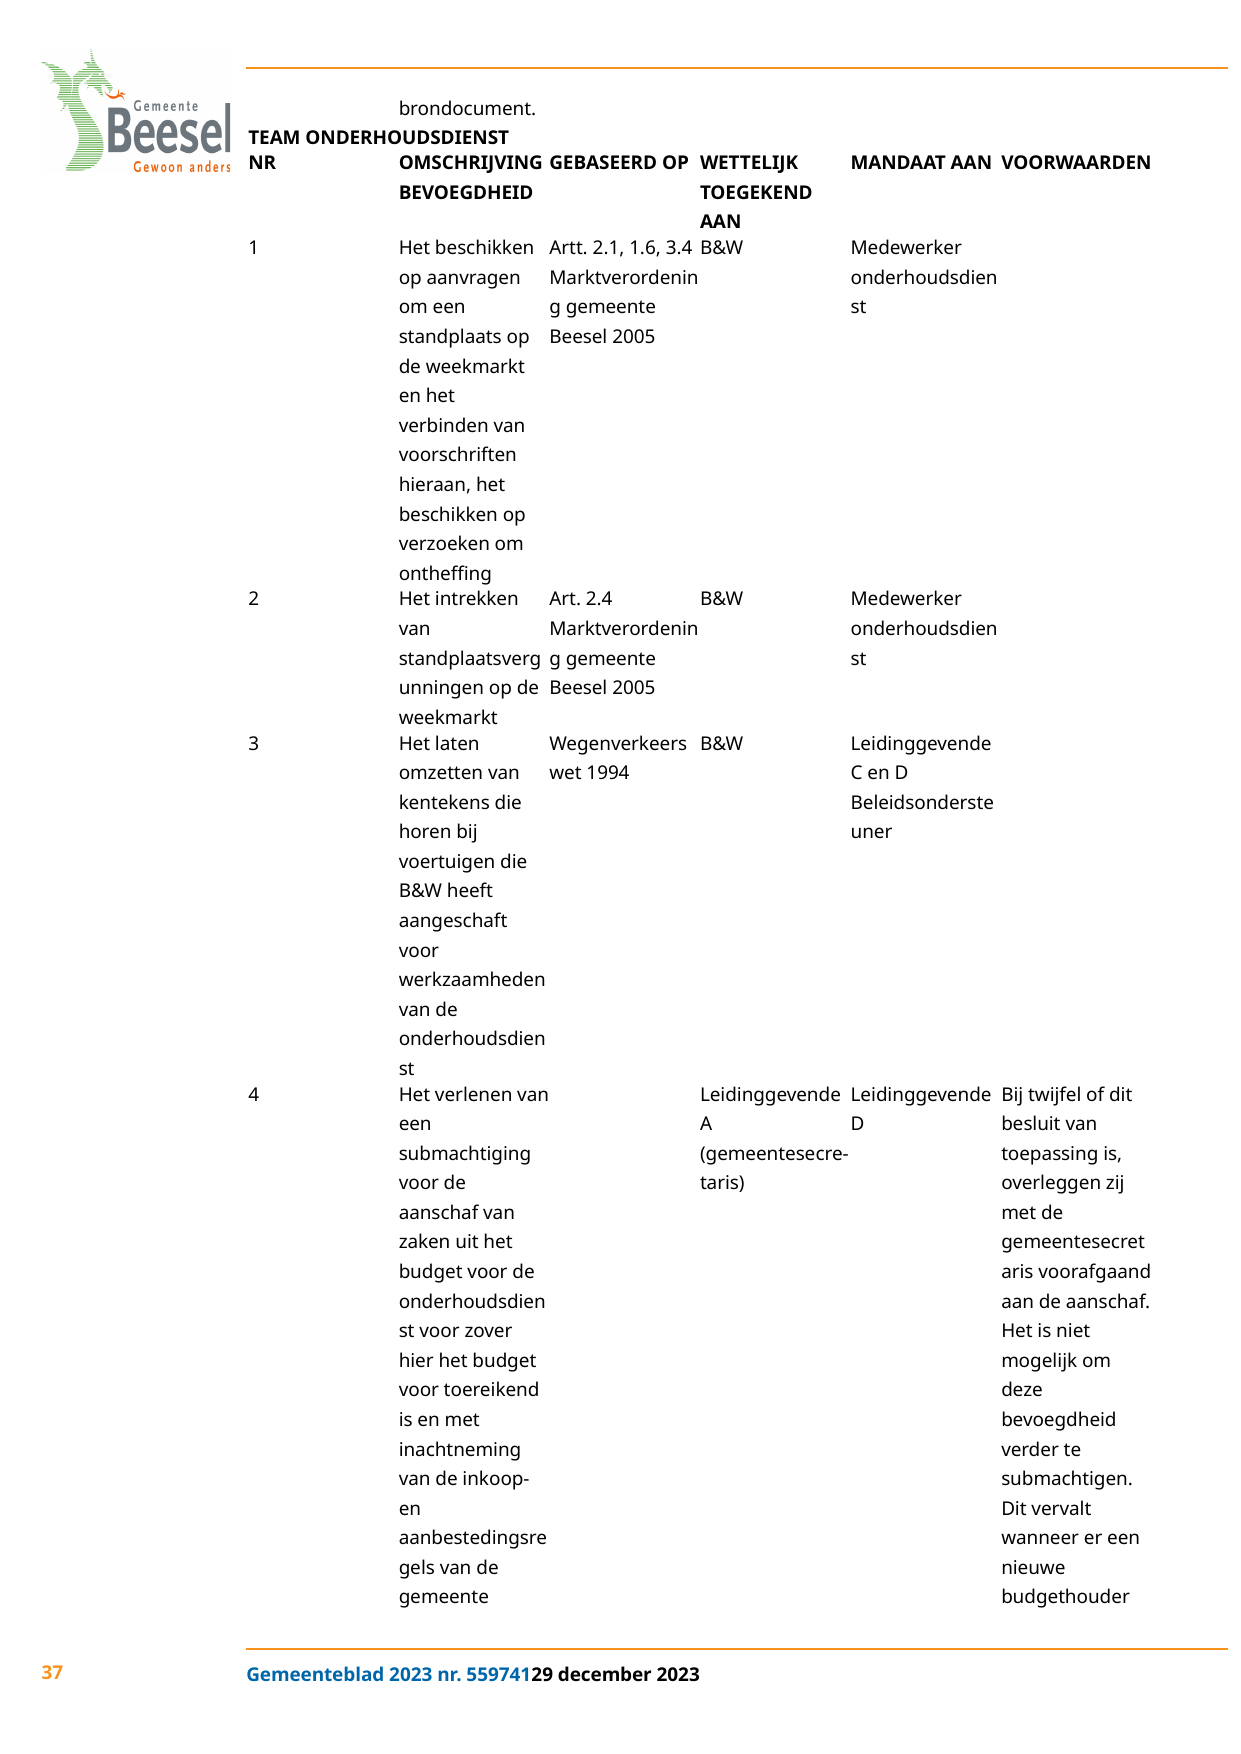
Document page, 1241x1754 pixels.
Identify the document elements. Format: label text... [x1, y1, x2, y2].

table_cell [248, 95, 398, 121]
table_cell B&W [700, 235, 850, 586]
table_cell Medewerker onderhoudsdienst [850, 235, 1001, 586]
table_cell Leidinggevende D [850, 1081, 1001, 1609]
table_cell 3 [248, 730, 398, 1081]
table_cell [1001, 95, 1152, 121]
table_cell 2 [248, 586, 398, 730]
table_cell [700, 95, 850, 121]
table_cell Leidinggevende C en D Beleidsondersteuner [850, 730, 1001, 1081]
table_cell Art. 2.4 Marktverordening gemeente Beesel 2005 [549, 586, 700, 730]
table_cell Medewerker onderhoudsdienst [850, 586, 1001, 730]
table_cell MANDAAT AAN [850, 150, 1001, 234]
table_cell B&W [700, 730, 850, 1081]
table_cell Wegenverkeerswet 1994 [549, 730, 700, 1081]
table_cell [549, 95, 700, 121]
table_cell Het beschikken op aanvragen om een standplaats op de weekmarkt en het verbinden van voorschriften hieraan, het beschikken op verzoeken om ontheffing [399, 235, 549, 586]
table_cell [1001, 235, 1152, 586]
table_cell OMSCHRIJVING BEVOEGDHEID [399, 150, 549, 234]
table_cell [549, 1081, 700, 1609]
table_cell GEBASEERD OP [549, 150, 700, 234]
table_cell Artt. 2.1, 1.6, 3.4 Marktverordening gemeente Beesel 2005 [549, 235, 700, 586]
table_header TEAM ONDERHOUDSDIENST [248, 124, 1152, 149]
table_cell [850, 95, 1001, 121]
table_cell 1 [248, 235, 398, 586]
table_cell 4 [248, 1081, 398, 1609]
table_cell [1001, 586, 1152, 730]
table_cell Leidinggevende A (gemeentesecre-taris) [700, 1081, 850, 1609]
table_cell [1001, 730, 1152, 1081]
table_cell WETTELIJK TOEGEKEND AAN [700, 150, 850, 234]
table_cell Het verlenen van een submachtiging voor de aanschaf van zaken uit het budget voor de onderhoudsdienst voor zover hier het budget voor toereikend is en met inachtneming van de inkoop- en aanbestedingsregels van de gemeente [399, 1081, 549, 1609]
table_cell B&W [700, 586, 850, 730]
table_cell VOORWAARDEN [1001, 150, 1152, 234]
table_cell Het intrekken van standplaatsvergunningen op de weekmarkt [399, 586, 549, 730]
table_cell Het laten omzetten van kentekens die horen bij voertuigen die B&W heeft aangeschaft voor werkzaamheden van de onderhoudsdienst [399, 730, 549, 1081]
picture [41, 47, 231, 172]
table_cell brondocument. [399, 95, 549, 121]
table_cell Bij twijfel of dit besluit van toepassing is, overleggen zij met de gemeentesecretaris voorafgaand aan de aanschaf. Het is niet mogelijk om deze bevoegdheid verder te submachtigen. Dit vervalt wanneer er een nieuwe budgethouder [1001, 1081, 1152, 1609]
table_cell NR [248, 150, 398, 234]
